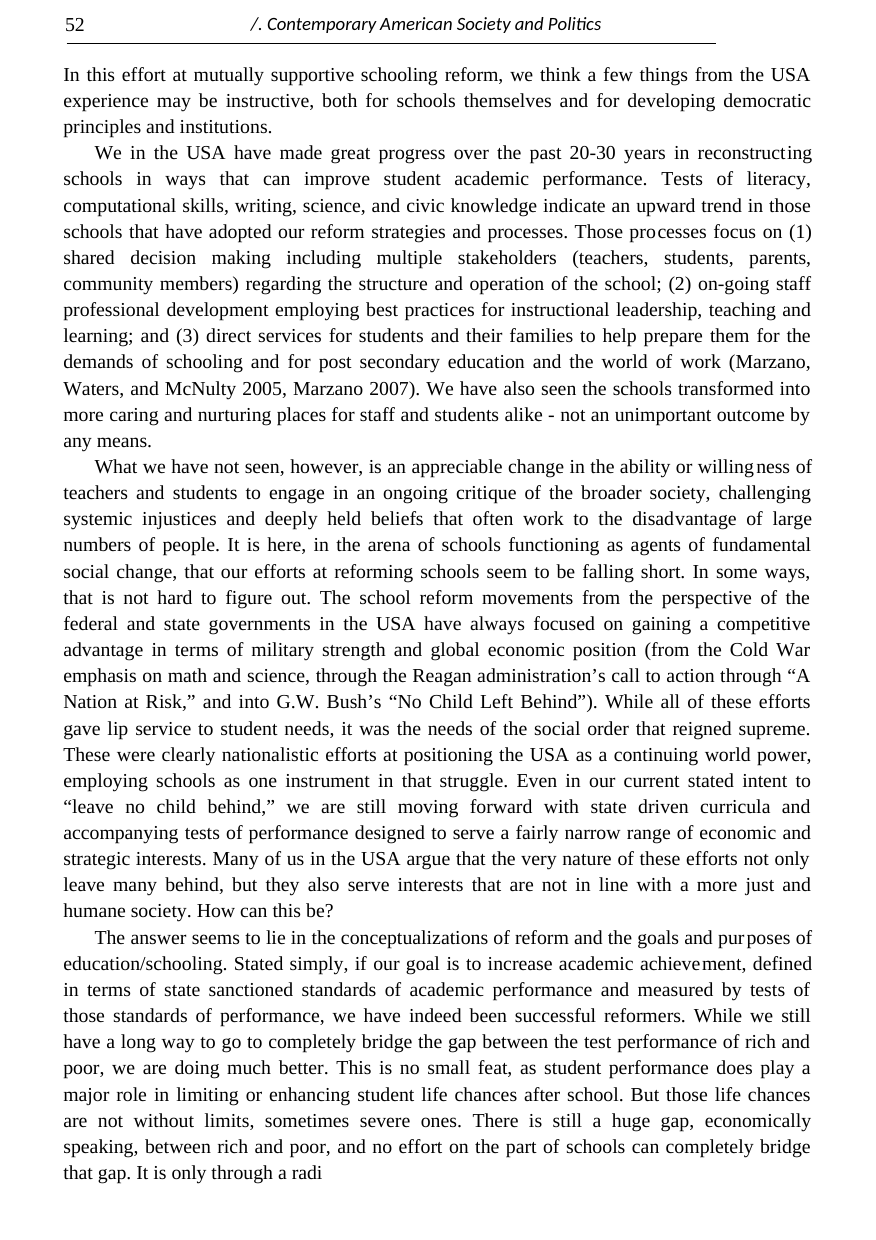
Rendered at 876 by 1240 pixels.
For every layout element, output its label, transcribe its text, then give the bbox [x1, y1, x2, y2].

text We in the USA have made great progress over the past 20-30 years in reconstruct­ing schools in ways that can improve student academic performance. Tests of literacy, computational skills, writing, science, and civic knowledge indicate an upward trend in those schools that have adopted our reform strategies and processes. Those pro­cesses focus on (1) shared decision making including multiple stakeholders (teachers, students, parents, community members) regarding the structure and operation of the school; (2) on-going staff professional development employing best practices for instructional leadership, teaching and learning; and (3) direct services for students and their families to help prepare them for the demands of schooling and for post secondary education and the world of work (Marzano, Waters, and McNulty 2005, Marzano 2007). We have also seen the schools transformed into more caring and nurturing places for staff and students alike - not an unimportant outcome by any means. [63, 141, 812, 452]
text 52 [65, 13, 87, 36]
text In this effort at mutually supportive schooling reform, we think a few things from the USA experience may be instructive, both for schools themselves and for developing democratic principles and institutions. [63, 63, 812, 138]
text What we have not seen, however, is an appreciable change in the ability or willing­ness of teachers and students to engage in an ongoing critique of the broader society, challenging systemic injustices and deeply held beliefs that often work to the disad­vantage of large numbers of people. It is here, in the arena of schools functioning as agents of fundamental social change, that our efforts at reforming schools seem to be falling short. In some ways, that is not hard to figure out. The school reform movements from the perspective of the federal and state governments in the USA have always focused on gaining a competitive advantage in terms of military strength and global economic position (from the Cold War emphasis on math and science, through the Reagan administration’s call to action through “A Nation at Risk,” and into G.W. Bush’s “No Child Left Behind”). While all of these efforts gave lip service to student needs, it was the needs of the social order that reigned supreme. These were clearly nationalis­tic efforts at positioning the USA as a continuing world power, employing schools as one instrument in that struggle. Even in our current stated intent to “leave no child behind,” we are still moving forward with state driven curricula and accompanying tests of performance designed to serve a fairly narrow range of economic and strategic interests. Many of us in the USA argue that the very nature of these efforts not only leave many behind, but they also serve interests that are not in line with a more just and humane society. How can this be? [63, 455, 812, 922]
text The answer seems to lie in the conceptualizations of reform and the goals and pur­poses of education/schooling. Stated simply, if our goal is to increase academic achieve­ment, defined in terms of state sanctioned standards of academic performance and measured by tests of those standards of performance, we have indeed been successful reformers. While we still have a long way to go to completely bridge the gap between the test performance of rich and poor, we are doing much better. This is no small feat, as student performance does play a major role in limiting or enhancing student life chances after school. But those life chances are not without limits, sometimes severe ones. There is still a huge gap, economically speaking, between rich and poor, and no effort on the part of schools can completely bridge that gap. It is only through a radi­ [63, 926, 812, 1184]
text /. Contemporary American Society and Politics [251, 12, 622, 35]
